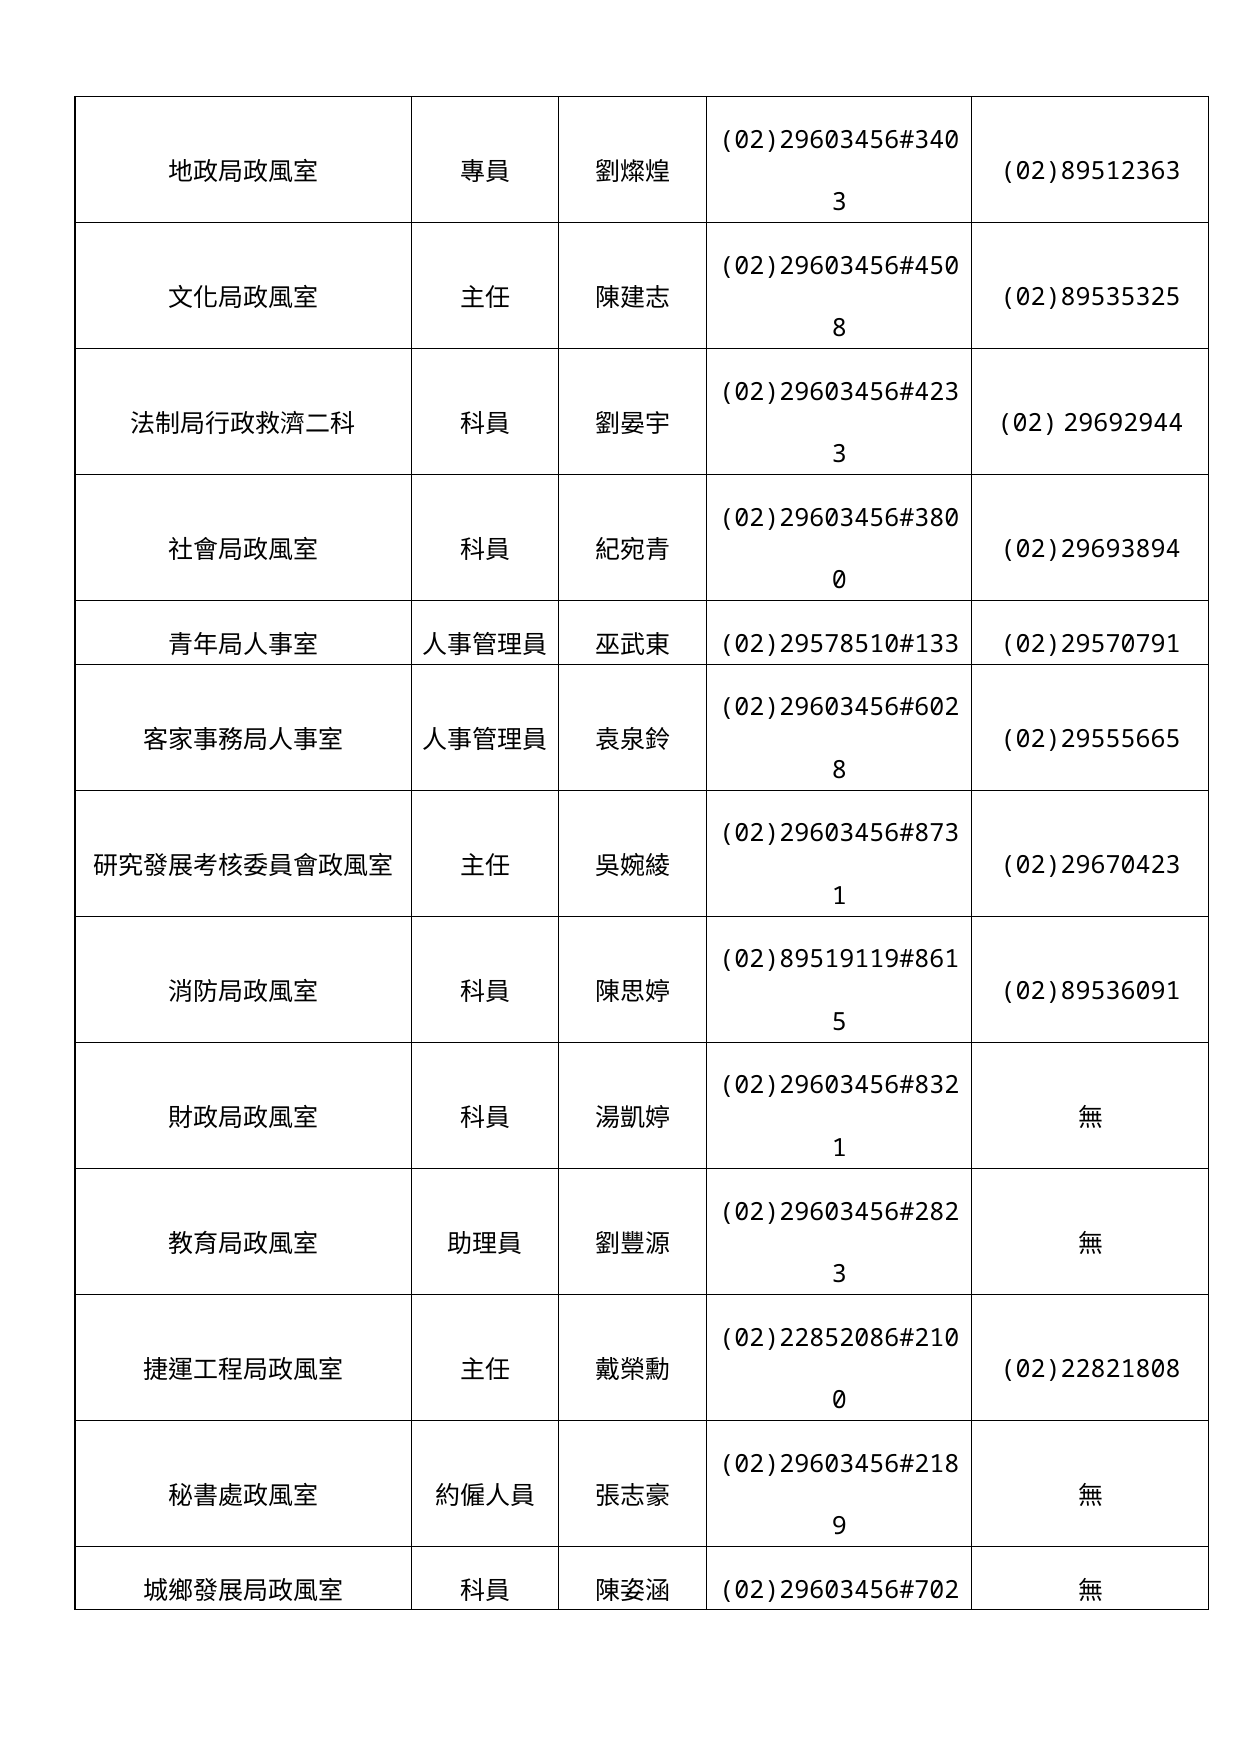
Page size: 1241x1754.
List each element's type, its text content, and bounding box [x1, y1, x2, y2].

table_cell 科員 [412, 475, 558, 600]
table_cell 無 [972, 1547, 1208, 1609]
table_cell 秘書處政風室 [76, 1421, 411, 1546]
table_cell 袁泉鈴 [559, 665, 706, 789]
table_cell 客家事務局人事室 [76, 665, 411, 789]
table_cell (02)22821808 [972, 1295, 1208, 1420]
table_cell 法制局行政救濟二科 [76, 349, 411, 474]
table_cell (02)29693894 [972, 475, 1208, 600]
table_cell 約僱人員 [412, 1421, 558, 1546]
table_cell (02)89536091 [972, 917, 1208, 1042]
table_cell 主任 [412, 1295, 558, 1420]
table_cell 無 [972, 1043, 1208, 1168]
table_cell (02)29603456#4508 [707, 223, 971, 348]
table_cell (02)29578510#133 [707, 601, 971, 663]
table_cell (02)29603456#3800 [707, 475, 971, 600]
table_cell (02)29603456#8731 [707, 791, 971, 916]
table_cell 專員 [412, 97, 558, 222]
table_cell 主任 [412, 223, 558, 348]
table_cell 張志豪 [559, 1421, 706, 1546]
table_cell (02)29603456#3403 [707, 97, 971, 222]
table_cell 劉豐源 [559, 1169, 706, 1294]
table_cell (02) 29692944 [972, 349, 1208, 474]
table_cell 主任 [412, 791, 558, 916]
table_cell 科員 [412, 1043, 558, 1168]
table_cell 青年局人事室 [76, 601, 411, 663]
table_cell (02)29670423 [972, 791, 1208, 916]
table_cell (02)29603456#2823 [707, 1169, 971, 1294]
table_cell 科員 [412, 917, 558, 1042]
table_cell (02)29603456#8321 [707, 1043, 971, 1168]
table_cell 紀宛青 [559, 475, 706, 600]
table_cell 文化局政風室 [76, 223, 411, 348]
table_cell 消防局政風室 [76, 917, 411, 1042]
table_cell 助理員 [412, 1169, 558, 1294]
table_cell 陳思婷 [559, 917, 706, 1042]
table_cell (02)29603456#702 [707, 1547, 971, 1609]
table_cell 捷運工程局政風室 [76, 1295, 411, 1420]
table_cell 吳婉綾 [559, 791, 706, 916]
table_cell 科員 [412, 349, 558, 474]
table_cell (02)29603456#2189 [707, 1421, 971, 1546]
table_cell 陳姿涵 [559, 1547, 706, 1609]
table_cell (02)29570791 [972, 601, 1208, 663]
table_cell 湯凱婷 [559, 1043, 706, 1168]
table_cell (02)29555665 [972, 665, 1208, 789]
table_cell 科員 [412, 1547, 558, 1609]
table_cell 巫武東 [559, 601, 706, 663]
table_cell (02)29603456#4233 [707, 349, 971, 474]
table_cell (02)22852086#2100 [707, 1295, 971, 1420]
table_cell 戴榮勳 [559, 1295, 706, 1420]
table_cell 無 [972, 1421, 1208, 1546]
table_cell 劉燦煌 [559, 97, 706, 222]
table_cell (02)89512363 [972, 97, 1208, 222]
table_cell 劉晏宇 [559, 349, 706, 474]
table_cell 城鄉發展局政風室 [76, 1547, 411, 1609]
table_cell 社會局政風室 [76, 475, 411, 600]
table_cell (02)89519119#8615 [707, 917, 971, 1042]
table_cell (02)29603456#6028 [707, 665, 971, 789]
table_cell 陳建志 [559, 223, 706, 348]
table_cell (02)89535325 [972, 223, 1208, 348]
table_cell 地政局政風室 [76, 97, 411, 222]
table_cell 人事管理員 [412, 665, 558, 789]
table_cell 財政局政風室 [76, 1043, 411, 1168]
table_cell 人事管理員 [412, 601, 558, 663]
table_cell 教育局政風室 [76, 1169, 411, 1294]
table_cell 無 [972, 1169, 1208, 1294]
table_cell 研究發展考核委員會政風室 [76, 791, 411, 916]
